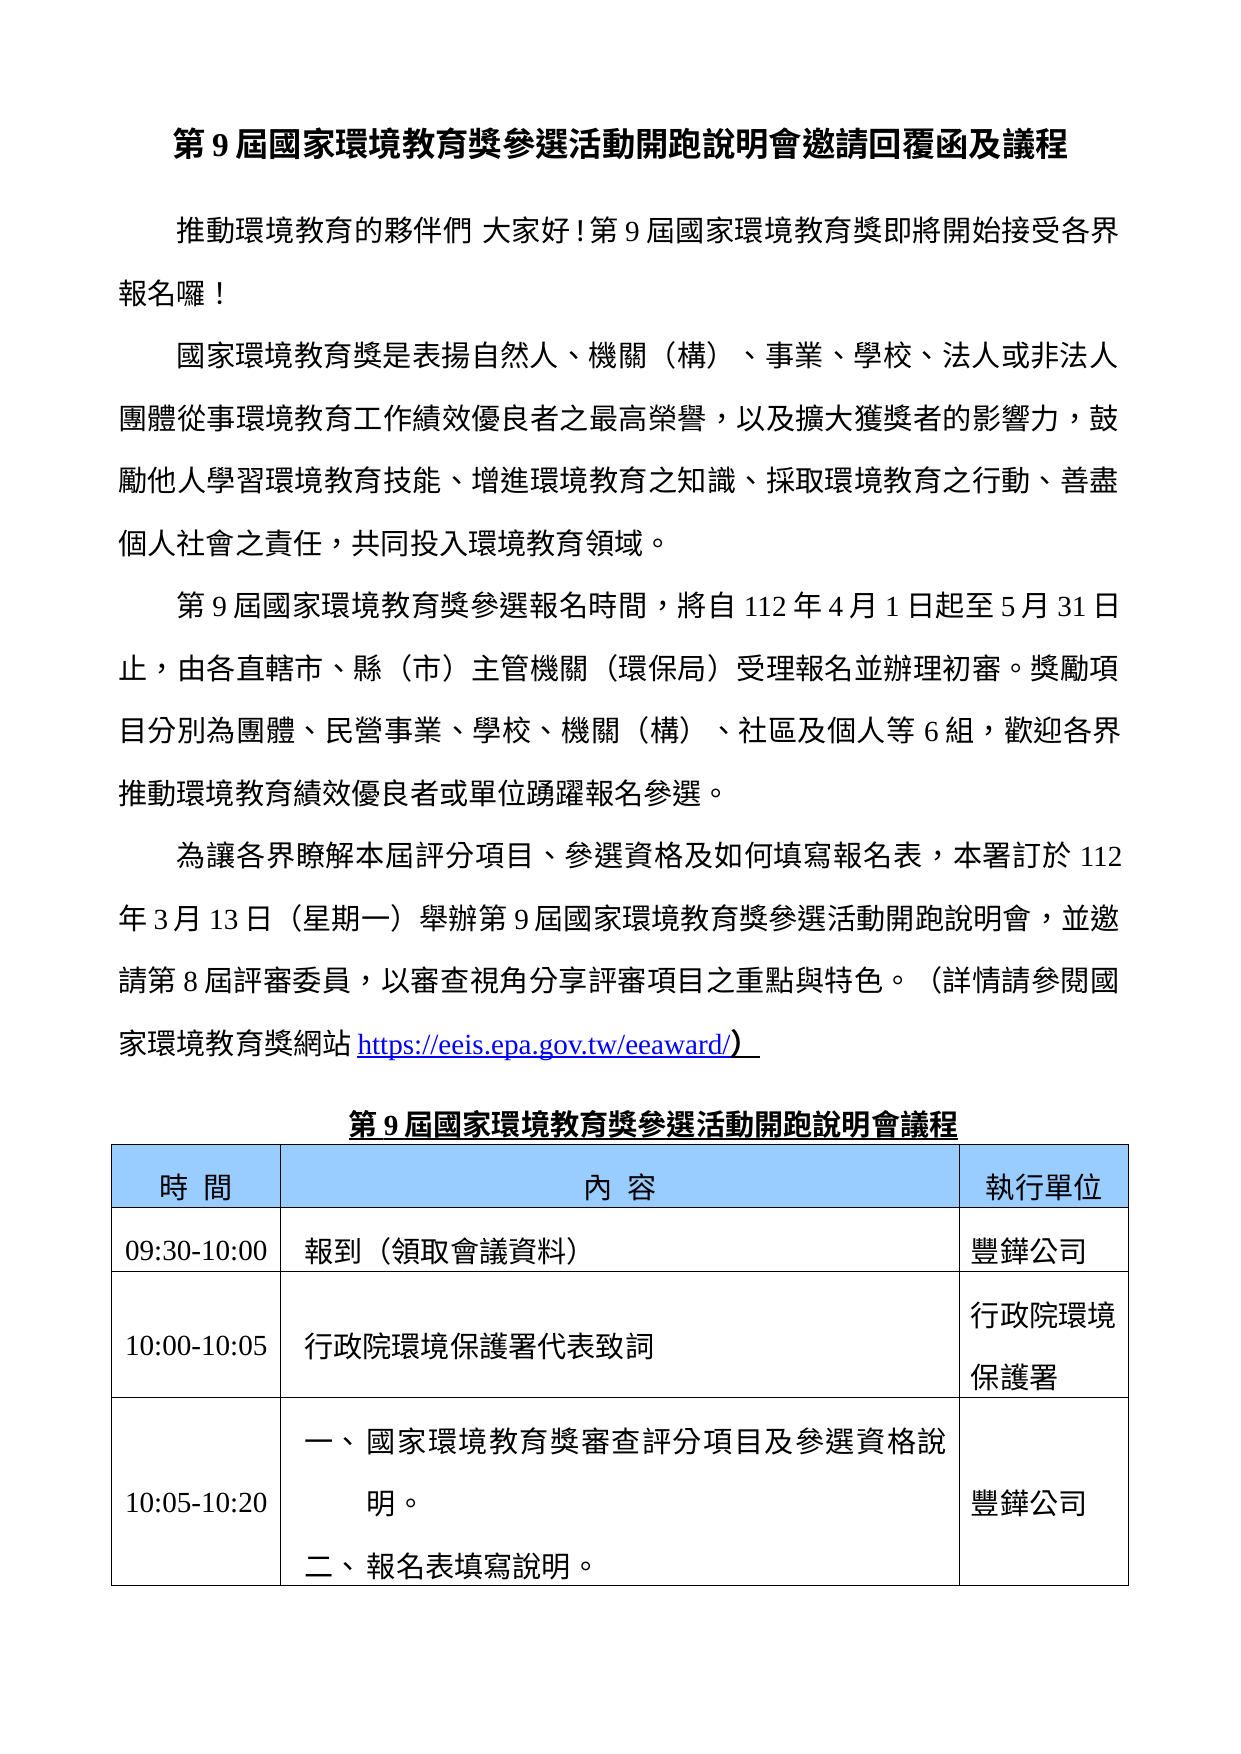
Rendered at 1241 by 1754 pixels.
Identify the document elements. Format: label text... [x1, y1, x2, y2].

text 第9屆國家環境教育獎參選活動開跑說明會議程 [118, 1081, 1122, 1143]
text 推動環境教育的夥伴們 大家好!第9屆國家環境教育獎即將開始接受各界報名囉！ [118, 187, 1122, 312]
table_cell 豐鏵公司 [960, 1398, 1128, 1585]
table_cell 報到（領取會議資料） [281, 1208, 959, 1271]
table_header 內 容 [281, 1145, 959, 1207]
table_cell 09:30-10:00 [112, 1208, 280, 1271]
text 第9屆國家環境教育獎參選報名時間，將自112年4月1日起至5月31日止，由各直轄市、縣（市）主管機關（環保局）受理報名並辦理初審。獎勵項目分別為團體、民營事業、學校、機關（構）、社區及個人等6組，歡迎各界推動環境教育績效優良者或單位踴躍報名參選。 [118, 562, 1122, 812]
table_cell 豐鏵公司 [960, 1208, 1128, 1271]
table_cell 10:00-10:05 [112, 1272, 280, 1397]
table_cell 10:05-10:20 [112, 1398, 280, 1585]
table_cell 行政院環境保護署 [960, 1272, 1128, 1397]
table_cell 行政院環境保護署代表致詞 [281, 1272, 959, 1397]
text 國家環境教育獎是表揚自然人、機關（構）、事業、學校、法人或非法人團體從事環境教育工作績效優良者之最高榮譽，以及擴大獲獎者的影響力，鼓勵他人學習環境教育技能、增進環境教育之知識、採取環境教育之行動、善盡個人社會之責任，共同投入環境教育領域。 [118, 312, 1122, 562]
table_cell 國家環境教育獎審查評分項目及參選資格說明。 報名表填寫說明。 [281, 1398, 959, 1585]
table_header 時 間 [112, 1145, 280, 1207]
text 為讓各界瞭解本屆評分項目、參選資格及如何填寫報名表，本署訂於112年3月13日（星期一）舉辦第9屆國家環境教育獎參選活動開跑說明會，並邀請第8屆評審委員，以審查視角分享評審項目之重點與特色。（詳情請參閱國家環境教育獎網站https://eeis.epa.gov.tw/eeaward/） [118, 812, 1122, 1062]
table_header 執行單位 [960, 1145, 1128, 1207]
text 第9屆國家環境教育獎參選活動開跑說明會邀請回覆函及議程 [118, 101, 1122, 163]
